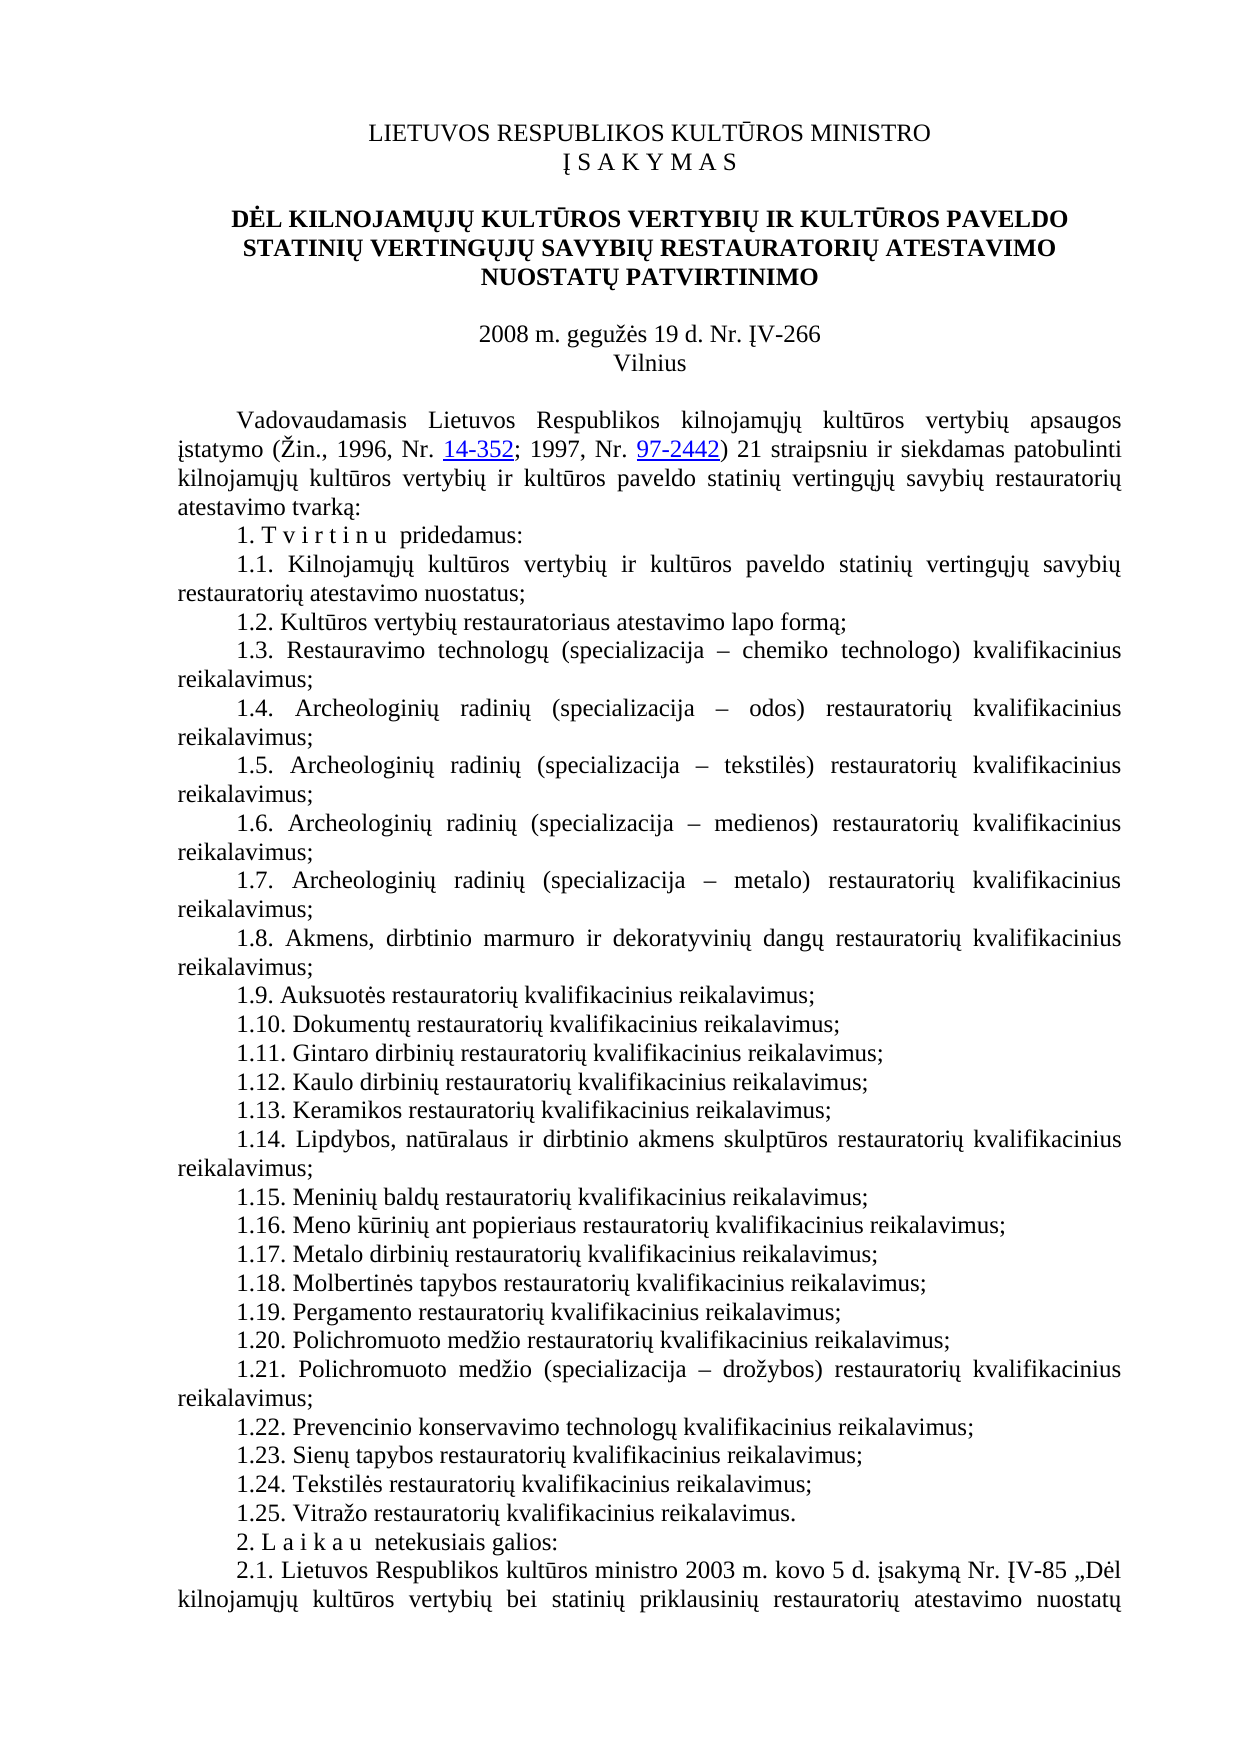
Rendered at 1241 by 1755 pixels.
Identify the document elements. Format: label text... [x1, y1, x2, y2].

text 1.1. Kilnojamųjų kultūros vertybių ir kultūros paveldo statinių vertingųjų savybių restauratorių atestavimo nuostatus; [177, 549, 1122, 607]
text 1.9. Auksuotės restauratorių kvalifikacinius reikalavimus; [177, 981, 1122, 1009]
text 1.8. Akmens, dirbtinio marmuro ir dekoratyvinių dangų restauratorių kvalifikacinius reikalavimus; [177, 923, 1122, 981]
text 1.10. Dokumentų restauratorių kvalifikacinius reikalavimus; [177, 1009, 1122, 1038]
text 1.17. Metalo dirbinių restauratorių kvalifikacinius reikalavimus; [177, 1239, 1122, 1268]
text 1. Tvirtinu pridedamus: [177, 521, 1122, 549]
text 1.4. Archeologinių radinių (specializacija – odos) restauratorių kvalifikacinius reikalavimus; [177, 693, 1122, 751]
text 1.24. Tekstilės restauratorių kvalifikacinius reikalavimus; [177, 1469, 1122, 1498]
text DĖL KILNOJAMŲJŲ KULTŪROS VERTYBIŲ IR KULTŪROS PAVELDO STATINIŲ VERTINGŲJŲ SAVYBIŲ RESTAURATORIŲ ATESTAVIMO NUOSTATŲ PATVIRTINIMO [177, 204, 1122, 291]
text 1.25. Vitražo restauratorių kvalifikacinius reikalavimus. [177, 1498, 1122, 1527]
text 1.2. Kultūros vertybių restauratoriaus atestavimo lapo formą; [177, 607, 1122, 636]
text 2008 m. gegužės 19 d. Nr. ĮV-266 [177, 319, 1122, 348]
text Vadovaudamasis Lietuvos Respublikos kilnojamųjų kultūros vertybių apsaugos įstatymo (Žin., 1996, Nr. 14-352; 1997, Nr. 97-2442) 21 straipsniu ir siekdamas patobulinti kilnojamųjų kultūros vertybių ir kultūros paveldo statinių vertingųjų savybių restauratorių atestavimo tvarką: [177, 406, 1122, 521]
text 1.20. Polichromuoto medžio restauratorių kvalifikacinius reikalavimus; [177, 1326, 1122, 1354]
text 1.11. Gintaro dirbinių restauratorių kvalifikacinius reikalavimus; [177, 1038, 1122, 1067]
text 1.5. Archeologinių radinių (specializacija – tekstilės) restauratorių kvalifikacinius reikalavimus; [177, 751, 1122, 808]
text 1.23. Sienų tapybos restauratorių kvalifikacinius reikalavimus; [177, 1441, 1122, 1469]
text 1.16. Meno kūrinių ant popieriaus restauratorių kvalifikacinius reikalavimus; [177, 1211, 1122, 1239]
text LIETUVOS RESPUBLIKOS KULTŪROS MINISTRO [177, 118, 1122, 147]
text 1.12. Kaulo dirbinių restauratorių kvalifikacinius reikalavimus; [177, 1067, 1122, 1096]
text 1.15. Meninių baldų restauratorių kvalifikacinius reikalavimus; [177, 1182, 1122, 1211]
text 2.1. Lietuvos Respublikos kultūros ministro 2003 m. kovo 5 d. įsakymą Nr. ĮV-85 „Dėl kilnojamųjų kultūros vertybių bei statinių priklausinių restauratorių atestavimo nuostatų [177, 1556, 1122, 1613]
text 1.7. Archeologinių radinių (specializacija – metalo) restauratorių kvalifikacinius reikalavimus; [177, 866, 1122, 923]
text ĮSAKYMAS [177, 147, 1122, 176]
text Vilnius [177, 348, 1122, 377]
text 2. Laikau netekusiais galios: [177, 1527, 1122, 1556]
text 1.22. Prevencinio konservavimo technologų kvalifikacinius reikalavimus; [177, 1412, 1122, 1441]
text 1.14. Lipdybos, natūralaus ir dirbtinio akmens skulptūros restauratorių kvalifikacinius reikalavimus; [177, 1124, 1122, 1182]
text 1.3. Restauravimo technologų (specializacija – chemiko technologo) kvalifikacinius reikalavimus; [177, 636, 1122, 693]
text 1.19. Pergamento restauratorių kvalifikacinius reikalavimus; [177, 1297, 1122, 1326]
text 1.6. Archeologinių radinių (specializacija – medienos) restauratorių kvalifikacinius reikalavimus; [177, 808, 1122, 866]
text 1.18. Molbertinės tapybos restauratorių kvalifikacinius reikalavimus; [177, 1268, 1122, 1297]
text 1.13. Keramikos restauratorių kvalifikacinius reikalavimus; [177, 1096, 1122, 1124]
text 1.21. Polichromuoto medžio (specializacija – drožybos) restauratorių kvalifikacinius reikalavimus; [177, 1354, 1122, 1412]
